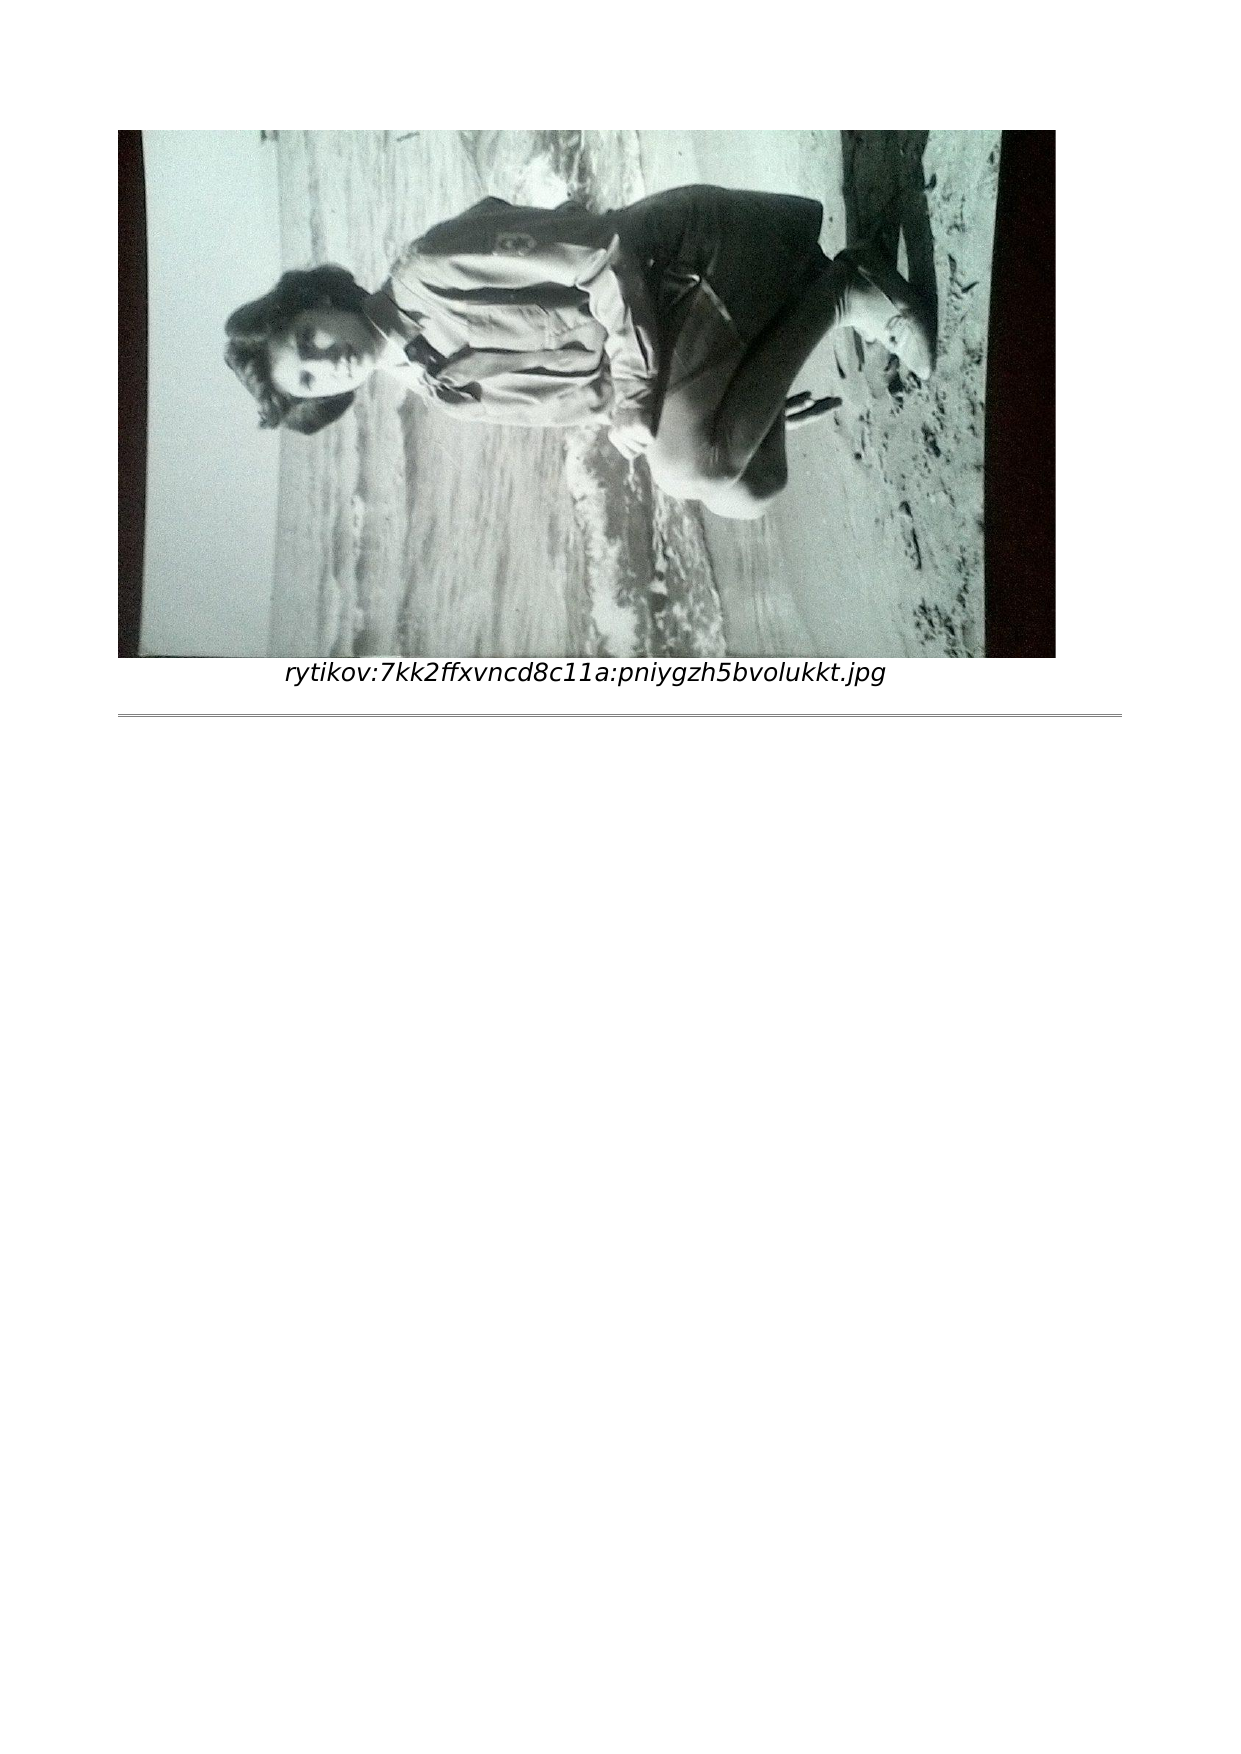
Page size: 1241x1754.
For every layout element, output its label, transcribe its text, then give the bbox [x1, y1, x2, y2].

picture [118, 130, 1056, 658]
text rytikov:7kk2ffxvncd8c11a:pniygzh5bvolukkt.jpg [118, 658, 1056, 687]
